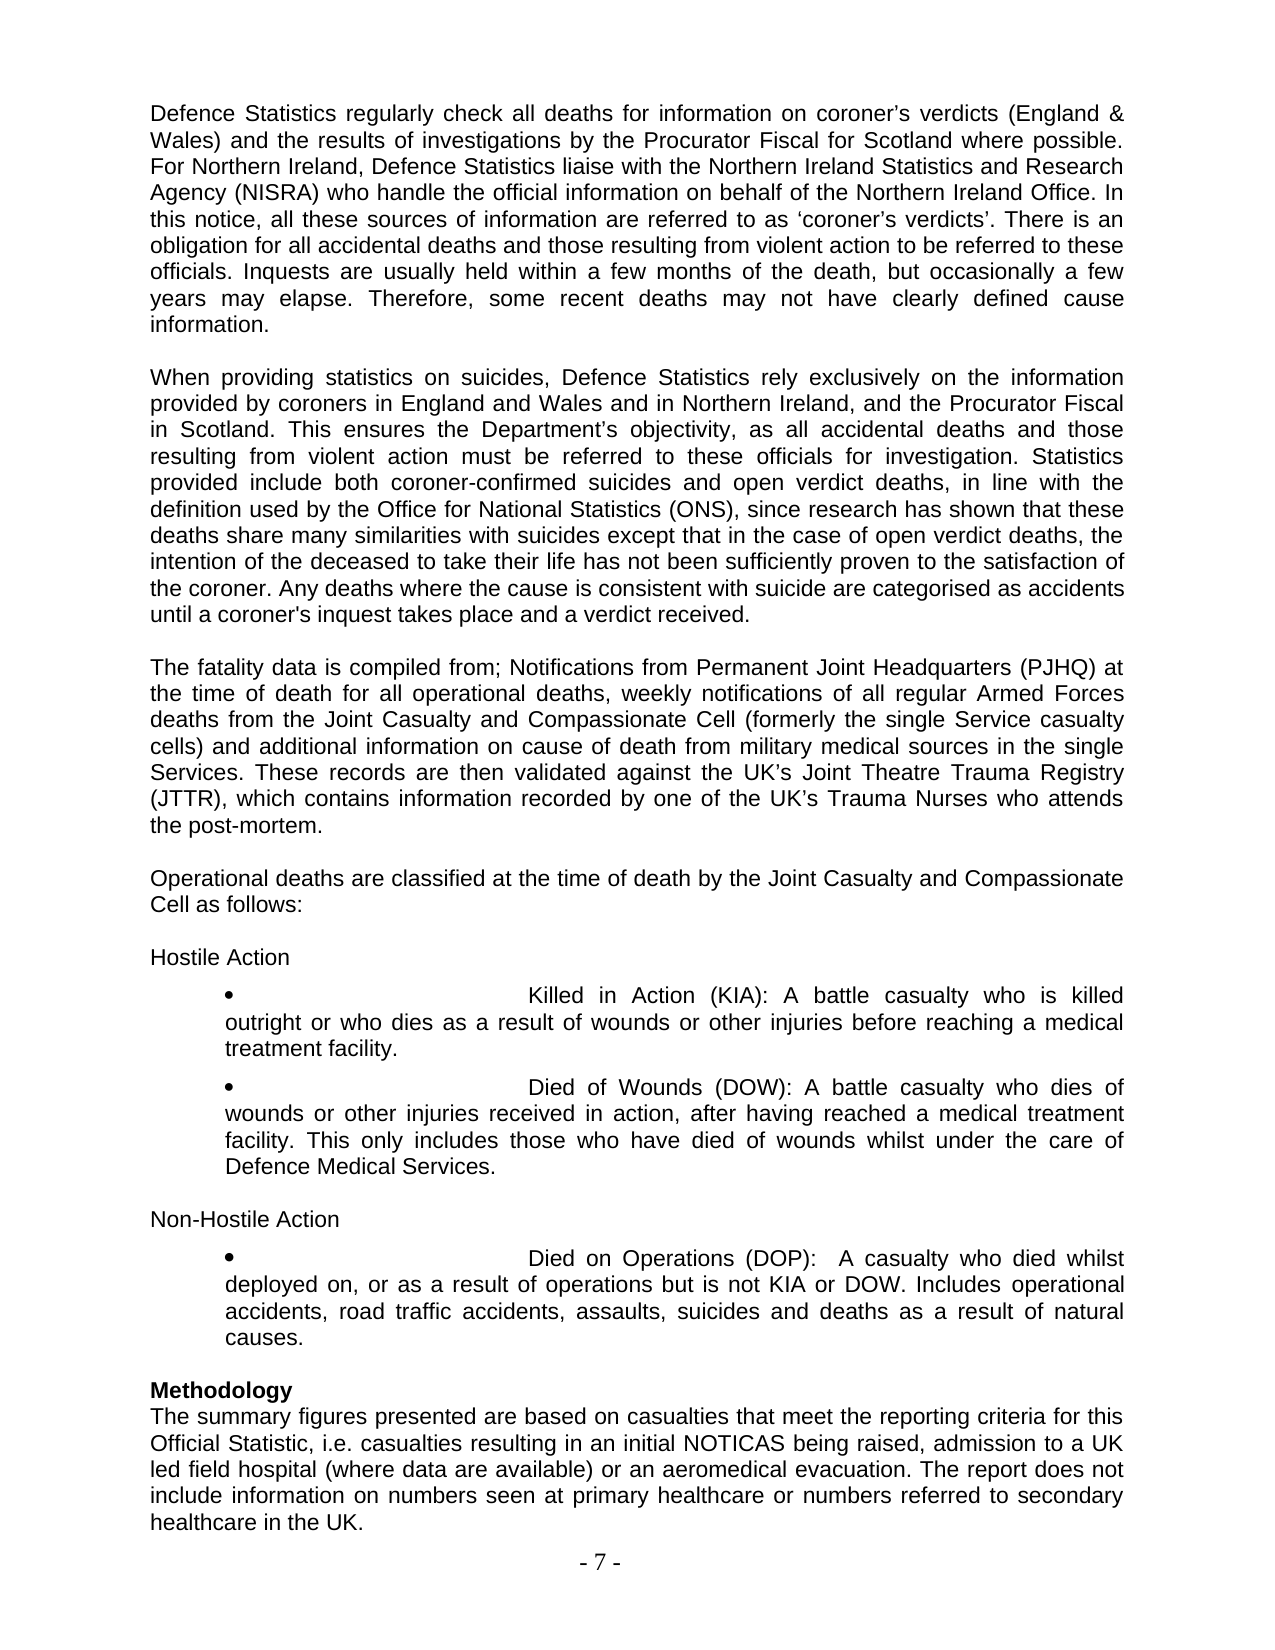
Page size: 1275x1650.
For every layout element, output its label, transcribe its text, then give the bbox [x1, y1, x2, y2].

text Hostile Action [150, 943, 1125, 970]
list Died on Operations (DOP): A casualty who died whilst deployed on, or as a result of operations but is not KIA or DOW. Includes operational accidents, road traffic accidents, assaults, suicides and deaths as a result of natural causes. [225, 1244, 1125, 1351]
list Killed in Action (KIA): A battle casualty who is killed outright or who dies as a result of wounds or other injuries before reaching a medical treatment facility. [225, 982, 1125, 1061]
text Methodology [150, 1377, 1125, 1403]
text The fatality data is compiled from; Notifications from Permanent Joint Headquarters (PJHQ) at the time of death for all operational deaths, weekly notifications of all regular Armed Forces deaths from the Joint Casualty and Compassionate Cell (formerly the single Service casualty cells) and additional information on cause of death from military medical sources in the single Services. These records are then validated against the UK’s Joint Theatre Trauma Registry (JTTR), which contains information recorded by one of the UK’s Trauma Nurses who attends the post-mortem. [150, 654, 1125, 838]
list Died of Wounds (DOW): A battle casualty who dies of wounds or other injuries received in action, after having reached a medical treatment facility. This only includes those who have died of wounds whilst under the care of Defence Medical Services. [225, 1074, 1125, 1179]
text Non-Hostile Action [150, 1206, 1125, 1232]
text The summary figures presented are based on casualties that meet the reporting criteria for this Official Statistic, i.e. casualties resulting in an initial NOTICAS being raised, admission to a UK led field hospital (where data are available) or an aeromedical evacuation. The report does not include information on numbers seen at primary healthcare or numbers referred to secondary healthcare in the UK. [150, 1403, 1125, 1535]
text When providing statistics on suicides, Defence Statistics rely exclusively on the information provided by coroners in England and Wales and in Northern Ireland, and the Procurator Fiscal in Scotland. This ensures the Department’s objectivity, as all accidental deaths and those resulting from violent action must be referred to these officials for investigation. Statistics provided include both coroner-confirmed suicides and open verdict deaths, in line with the definition used by the Office for National Statistics (ONS), since research has shown that these deaths share many similarities with suicides except that in the case of open verdict deaths, the intention of the deceased to take their life has not been sufficiently proven to the satisfaction of the coroner. Any deaths where the cause is consistent with suicide are categorised as accidents until a coroner's inquest takes place and a verdict received. [150, 364, 1125, 627]
text Defence Statistics regularly check all deaths for information on coroner’s verdicts (England & Wales) and the results of investigations by the Procurator Fiscal for Scotland where possible. For Northern Ireland, Defence Statistics liaise with the Northern Ireland Statistics and Research Agency (NISRA) who handle the official information on behalf of the Northern Ireland Office. In this notice, all these sources of information are referred to as ‘coroner’s verdicts’. There is an obligation for all accidental deaths and those resulting from violent action to be referred to these officials. Inquests are usually held within a few months of the death, but occasionally a few years may elapse. Therefore, some recent deaths may not have clearly defined cause information. [150, 100, 1125, 337]
text Operational deaths are classified at the time of death by the Joint Casualty and Compassionate Cell as follows: [150, 864, 1125, 917]
